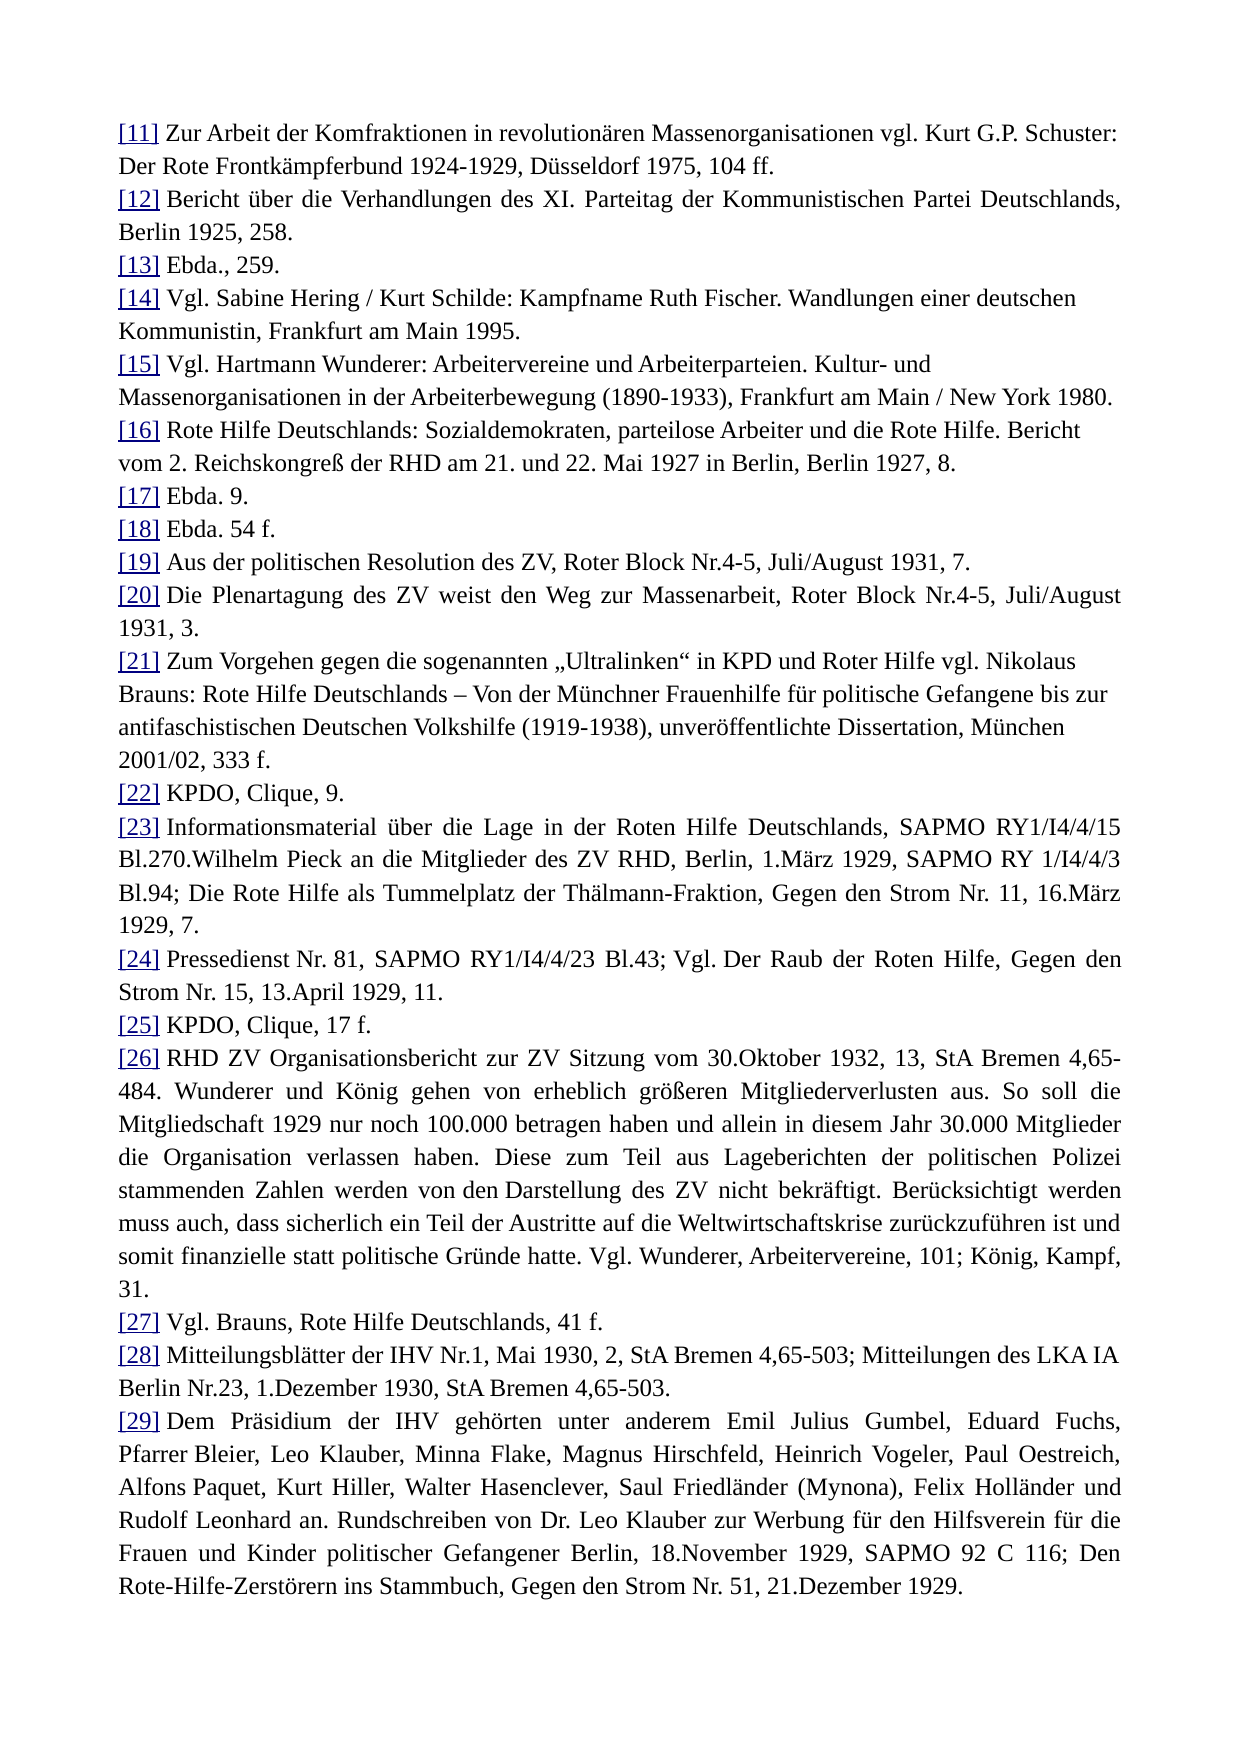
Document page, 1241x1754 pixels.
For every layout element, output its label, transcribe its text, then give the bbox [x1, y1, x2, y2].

text [23] Informationsmaterial über die Lage in der Roten Hilfe Deutschlands, SAPMO RY1/I4/4/15 Bl.270.Wilhelm Pieck an die Mitglieder des ZV RHD, Berlin, 1.März 1929, SAPMO RY 1/I4/4/3 Bl.94; Die Rote Hilfe als Tummelplatz der Thälmann-Fraktion, Gegen den Strom Nr. 11, 16.März 1929, 7. [118, 812, 1122, 939]
text [15] Vgl. Hartmann Wunderer: Arbeitervereine und Arbeiterparteien. Kultur- und Massenorganisationen in der Arbeiterbewegung (1890-1933), Frankfurt am Main / New York 1980. [118, 349, 1122, 411]
text [19] Aus der politischen Resolution des ZV, Roter Block Nr.4-5, Juli/August 1931, 7. [118, 547, 1122, 576]
text [20] Die Plenartagung des ZV weist den Weg zur Massenarbeit, Roter Block Nr.4-5, Juli/August 1931, 3. [118, 580, 1122, 642]
text [22] KPDO, Clique, 9. [118, 778, 1122, 807]
text [26] RHD ZV Organisationsbericht zur ZV Sitzung vom 30.Oktober 1932, 13, StA Bremen 4,65-484. Wunderer und König gehen von erheblich größeren Mitgliederverlusten aus. So soll die Mitgliedschaft 1929 nur noch 100.000 betragen haben und allein in diesem Jahr 30.000 Mitglieder die Organisation verlassen haben. Diese zum Teil aus Lageberichten der politischen Polizei stammenden Zahlen werden von den Darstellung des ZV nicht bekräftigt. Berücksichtigt werden muss auch, dass sicherlich ein Teil der Austritte auf die Weltwirtschaftskrise zurückzuführen ist und somit finanzielle statt politische Gründe hatte. Vgl. Wunderer, Arbeitervereine, 101; König, Kampf, 31. [118, 1043, 1122, 1303]
text [17] Ebda. 9. [118, 481, 1122, 510]
text [16] Rote Hilfe Deutschlands: Sozialdemokraten, parteilose Arbeiter und die Rote Hilfe. Bericht vom 2. Reichskongreß der RHD am 21. und 22. Mai 1927 in Berlin, Berlin 1927, 8. [118, 415, 1122, 477]
text [21] Zum Vorgehen gegen die sogenannten „Ultralinken“ in KPD und Roter Hilfe vgl. Nikolaus Brauns: Rote Hilfe Deutschlands – Von der Münchner Frauenhilfe für politische Gefangene bis zur antifaschistischen Deutschen Volkshilfe (1919-1938), unveröffentlichte Dissertation, München 2001/02, 333 f. [118, 646, 1122, 774]
text [25] KPDO, Clique, 17 f. [118, 1010, 1122, 1038]
text [14] Vgl. Sabine Hering / Kurt Schilde: Kampfname Ruth Fischer. Wandlungen einer deutschen Kommunistin, Frankfurt am Main 1995. [118, 283, 1122, 345]
text [24] Pressedienst Nr. 81, SAPMO RY1/I4/4/23 Bl.43; Vgl. Der Raub der Roten Hilfe, Gegen den Strom Nr. 15, 13.April 1929, 11. [118, 944, 1122, 1005]
text [18] Ebda. 54 f. [118, 514, 1122, 543]
text [29] Dem Präsidium der IHV gehörten unter anderem Emil Julius Gumbel, Eduard Fuchs, Pfarrer Bleier, Leo Klauber, Minna Flake, Magnus Hirschfeld, Heinrich Vogeler, Paul Oestreich, Alfons Paquet, Kurt Hiller, Walter Hasenclever, Saul Friedländer (Mynona), Felix Holländer und Rudolf Leonhard an. Rundschreiben von Dr. Leo Klauber zur Werbung für den Hilfsverein für die Frauen und Kinder politischer Gefangener Berlin, 18.November 1929, SAPMO 92 C 116; Den Rote-Hilfe-Zerstörern ins Stammbuch, Gegen den Strom Nr. 51, 21.Dezember 1929. [118, 1406, 1122, 1600]
text [27] Vgl. Brauns, Rote Hilfe Deutschlands, 41 f. [118, 1307, 1122, 1336]
text [11] Zur Arbeit der Komfraktionen in revolutionären Massenorganisationen vgl. Kurt G.P. Schuster: Der Rote Frontkämpferbund 1924-1929, Düsseldorf 1975, 104 ff. [118, 118, 1122, 180]
text [28] Mitteilungsblätter der IHV Nr.1, Mai 1930, 2, StA Bremen 4,65-503; Mitteilungen des LKA IA Berlin Nr.23, 1.Dezember 1930, StA Bremen 4,65-503. [118, 1340, 1122, 1402]
text [12] Bericht über die Verhandlungen des XI. Parteitag der Kommunistischen Partei Deutschlands, Berlin 1925, 258. [118, 184, 1122, 246]
text [13] Ebda., 259. [118, 250, 1122, 279]
